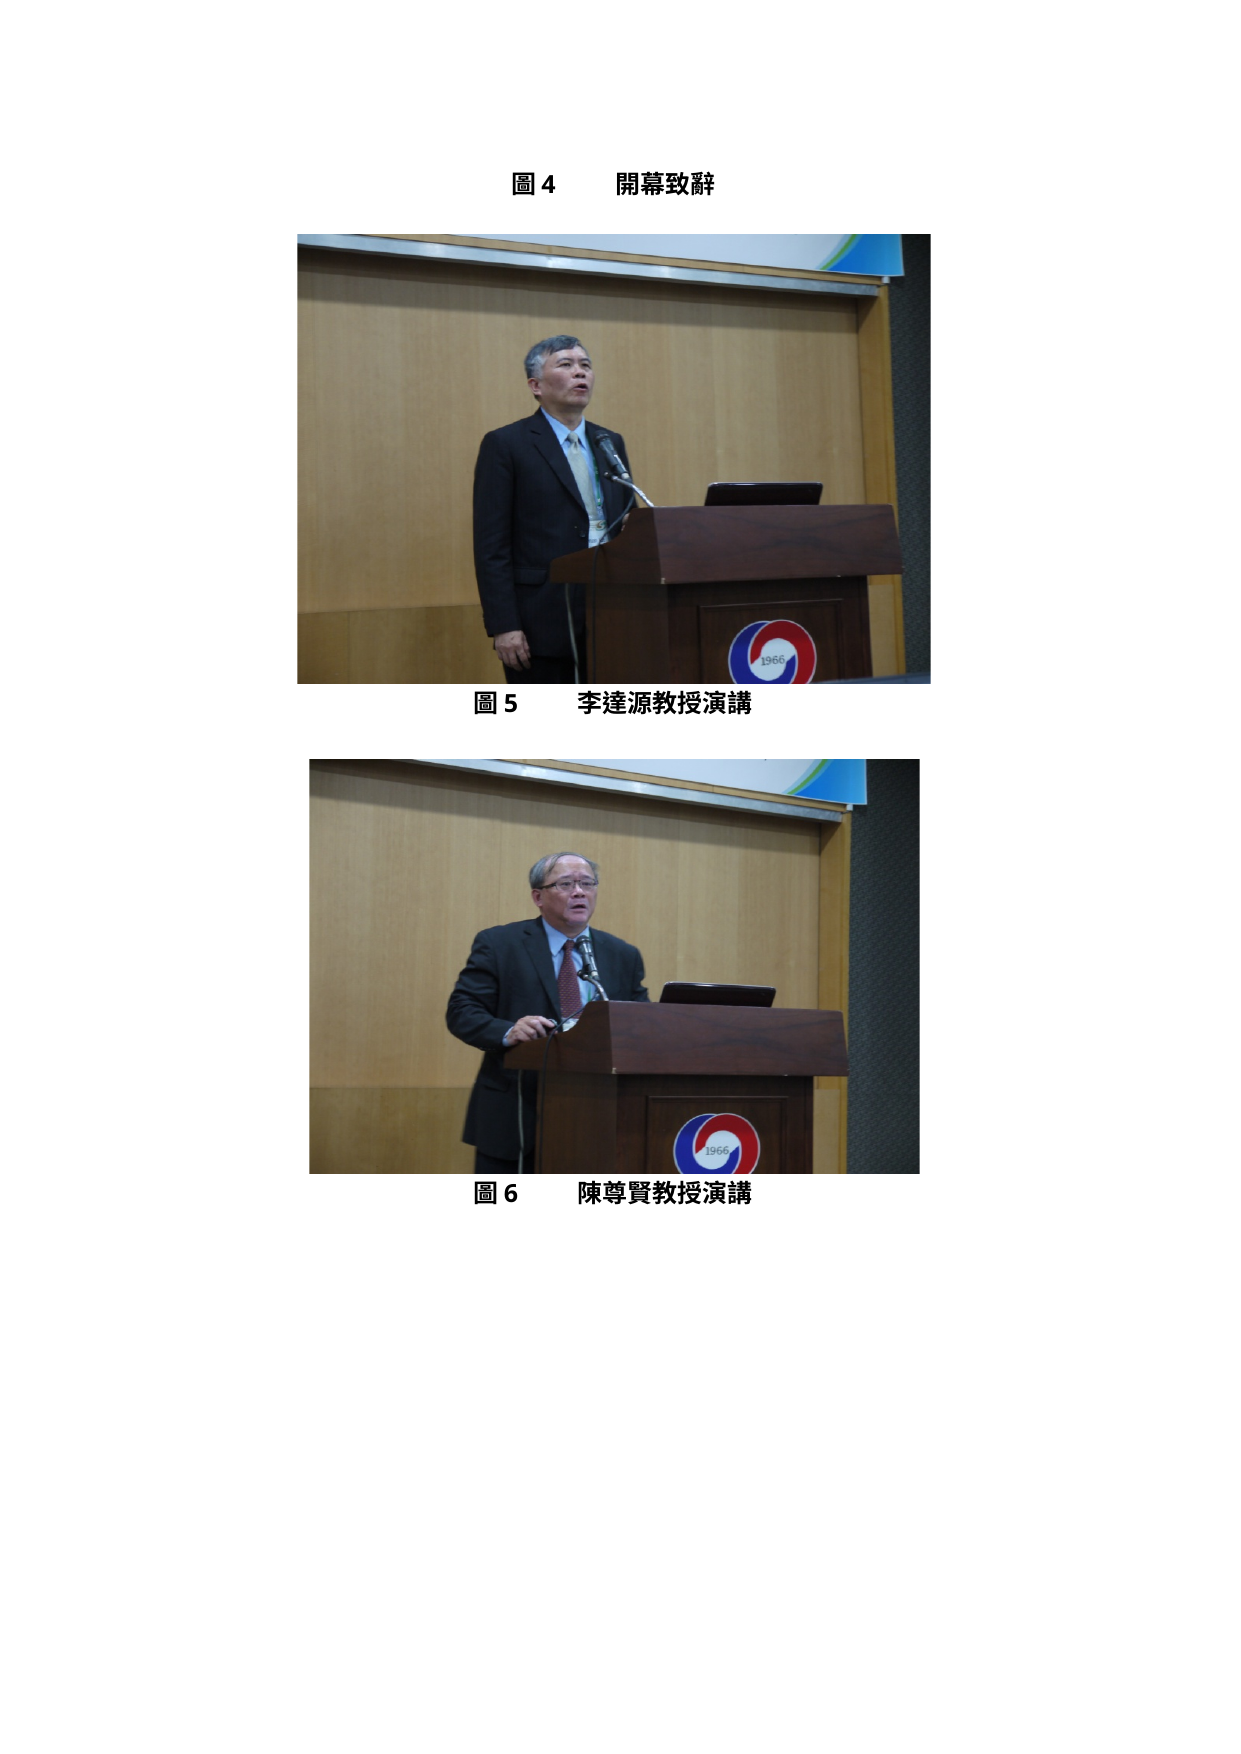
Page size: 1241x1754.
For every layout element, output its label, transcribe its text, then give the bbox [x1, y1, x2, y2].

table_cell [120, 760, 309, 1173]
table_cell [120, 235, 297, 684]
table_cell [920, 760, 1106, 1173]
table_cell [120, 201, 1106, 235]
table_cell 圖6 陳尊賢教授演講 [120, 1173, 1106, 1249]
table_cell [931, 235, 1106, 684]
table_cell 圖4 開幕致辭 [120, 165, 1106, 201]
picture [309, 759, 920, 1174]
table_cell 圖5 李達源教授演講 [120, 684, 1106, 759]
picture [297, 234, 931, 684]
